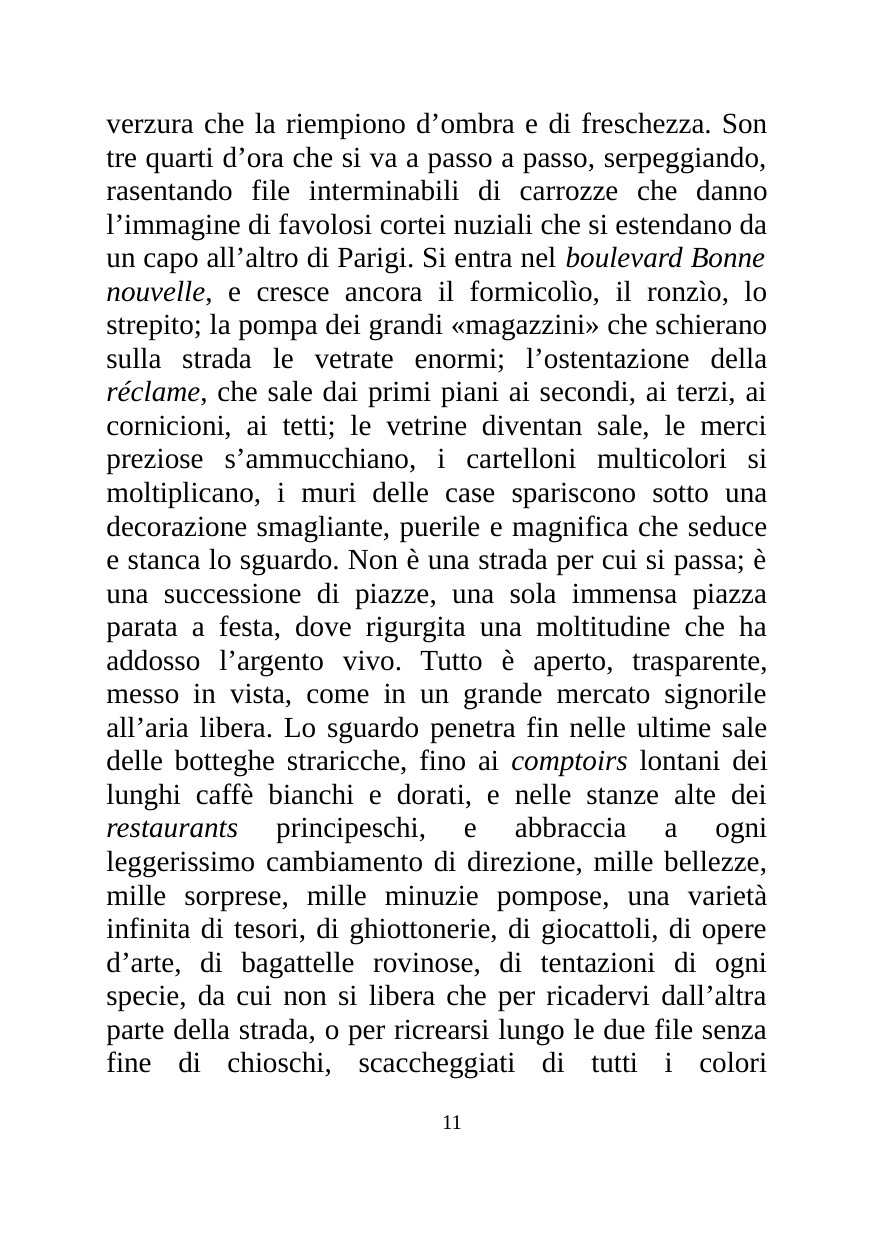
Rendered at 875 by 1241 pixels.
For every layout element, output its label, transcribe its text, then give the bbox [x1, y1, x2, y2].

text verzura che la riempiono d’ombra e di freschezza. Son tre quarti d’ora che si va a passo a passo, serpeggiando, rasentando file interminabili di carrozze che danno l’immagine di favolosi cortei nuziali che si estendano da un capo all’altro di Parigi. Si entra nel boulevard Bonne nouvelle, e cresce ancora il formicolìo, il ronzìo, lo strepito; la pompa dei grandi «magazzini» che schierano sulla strada le vetrate enormi; l’ostentazione della réclame, che sale dai primi piani ai secondi, ai terzi, ai cornicioni, ai tetti; le vetrine diventan sale, le merci preziose s’ammucchiano, i cartelloni multicolori si moltiplicano, i muri delle case spariscono sotto una decorazione smagliante, puerile e magnifica che seduce e stanca lo sguardo. Non è una strada per cui si passa; è una successione di piazze, una sola immensa piazza parata a festa, dove rigurgita una moltitudine che ha addosso l’argento vivo. Tutto è aperto, trasparente, messo in vista, come in un grande mercato signorile all’aria libera. Lo sguardo penetra fin nelle ultime sale delle botteghe straricche, fino ai comptoirs lontani dei lunghi caffè bianchi e dorati, e nelle stanze alte dei restaurants principeschi, e abbraccia a ogni leggerissimo cambiamento di direzione, mille bellezze, mille sorprese, mille minuzie pompose, una varietà infinita di tesori, di ghiottonerie, di giocattoli, di opere d’arte, di bagattelle rovinose, di tentazioni di ogni specie, da cui non si libera che per ricadervi dall’altra parte della strada, o per ricrearsi lungo le due file senza fine di chioschi, scaccheggiati di tutti i colori [106, 106, 768, 1079]
